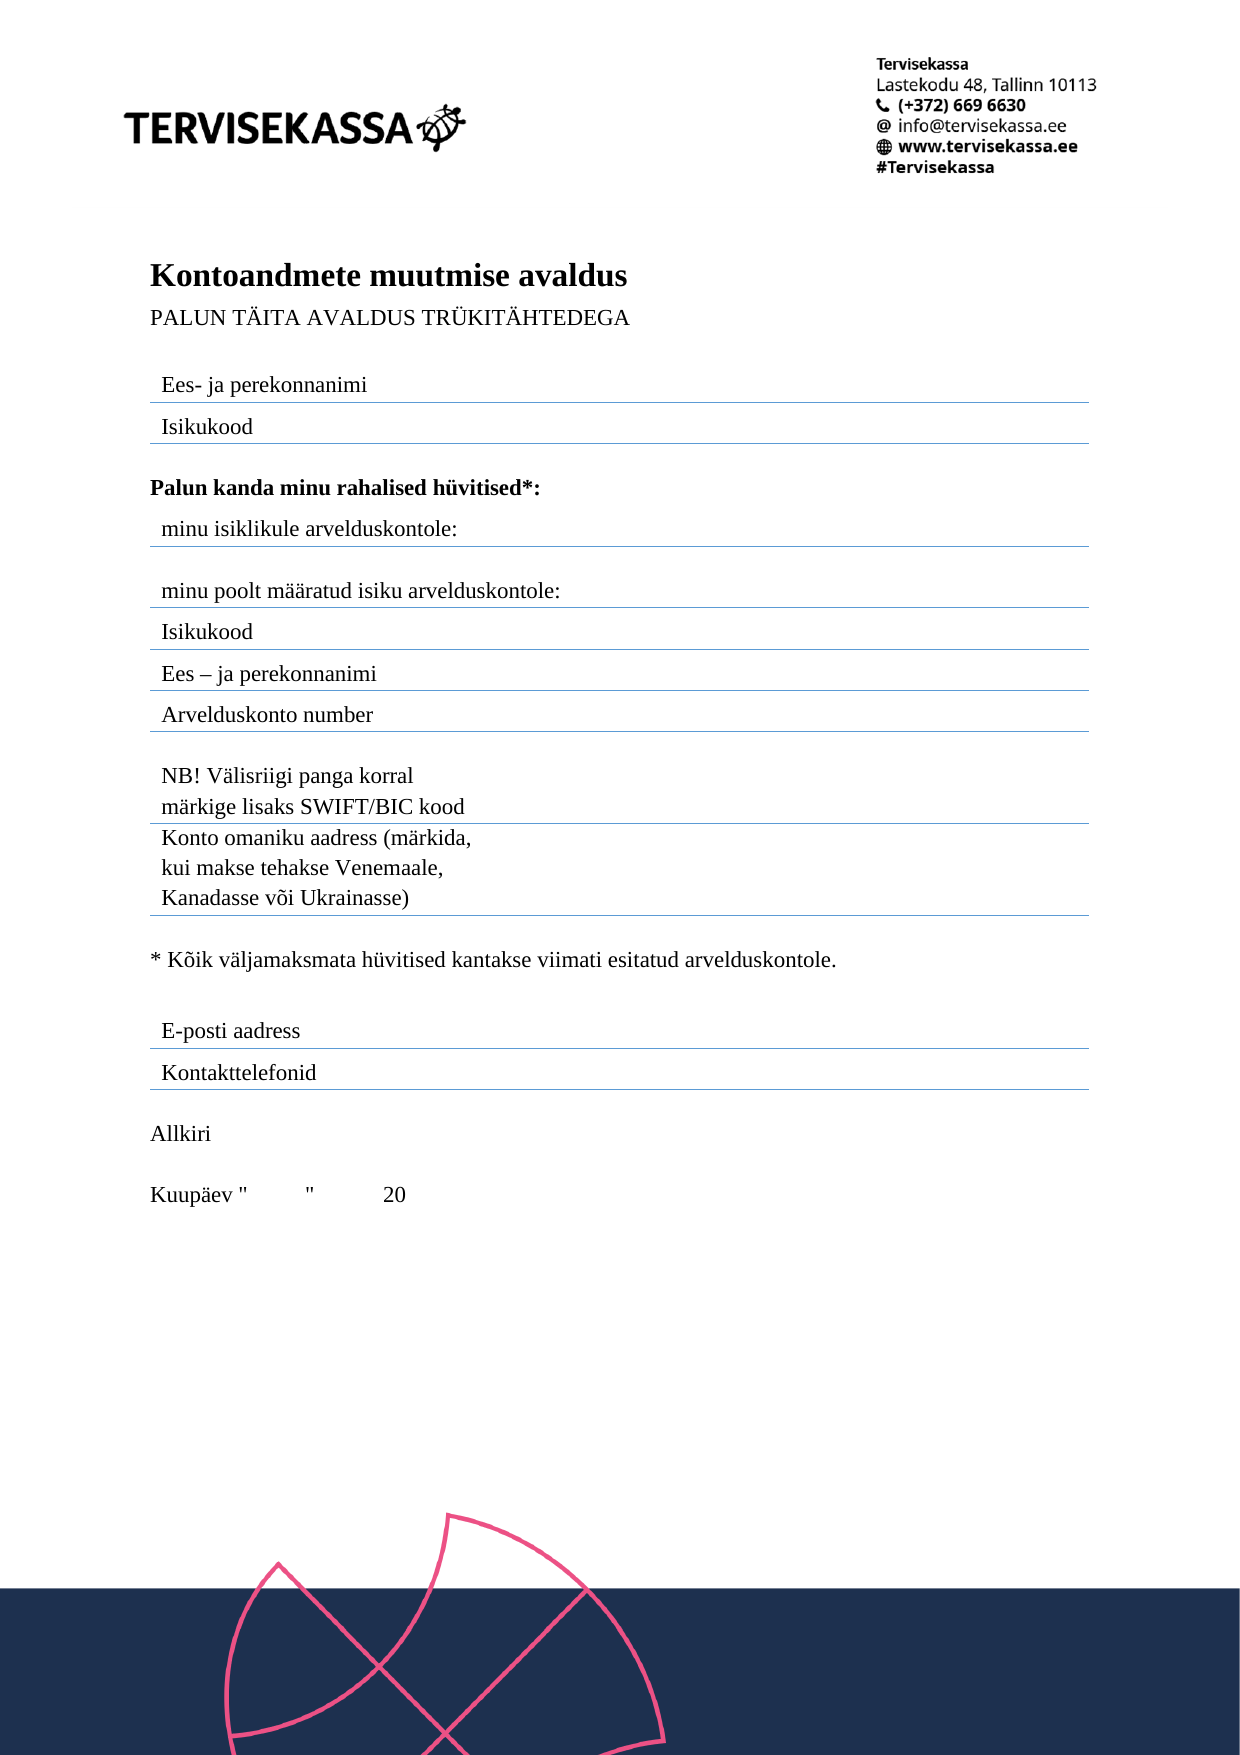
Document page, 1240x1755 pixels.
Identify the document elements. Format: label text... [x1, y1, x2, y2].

table_cell [489, 732, 1088, 823]
table_cell [489, 824, 1088, 914]
text Kontoandmete muutmise avaldus [150, 255, 1121, 293]
table_header [386, 1006, 1088, 1048]
table_cell [386, 1049, 1088, 1089]
table_cell Isikukood [150, 608, 489, 648]
table_header [386, 360, 1088, 402]
text Kuupäev " " 20 [150, 1181, 1121, 1237]
table_cell Konto omaniku aadress (märkida, kui makse tehakse Venemaale, Kanadasse või Ukrainasse) [150, 824, 489, 914]
table_cell [386, 403, 1088, 443]
table_cell [489, 691, 1088, 731]
table_cell [619, 547, 1088, 607]
table_cell [489, 608, 1088, 648]
table_cell Arvelduskonto number [150, 691, 489, 731]
table_cell minu poolt määratud isiku arvelduskontole: [150, 547, 619, 607]
table_cell Ees – ja perekonnanimi [150, 650, 489, 690]
text * Kõik väljamaksmata hüvitised kantakse viimati esitatud arvelduskontole. [150, 946, 1121, 972]
table_header [519, 504, 1088, 546]
table_header E-posti aadress [150, 1006, 386, 1048]
table_cell [489, 650, 1088, 690]
table_cell Kontakttelefonid [150, 1049, 386, 1089]
text Palun kanda minu rahalised hüvitised*: [150, 474, 1121, 501]
table_cell Isikukood [150, 403, 386, 443]
table_cell NB! Välisriigi panga korral märkige lisaks SWIFT/BIC kood [150, 732, 489, 823]
text PALUN TÄITA AVALDUS TRÜKITÄHTEDEGA [150, 304, 1121, 330]
table_header Ees- ja perekonnanimi [150, 360, 386, 402]
text Allkiri [150, 1120, 1121, 1177]
table_header minu isiklikule arvelduskontole: [150, 504, 519, 546]
